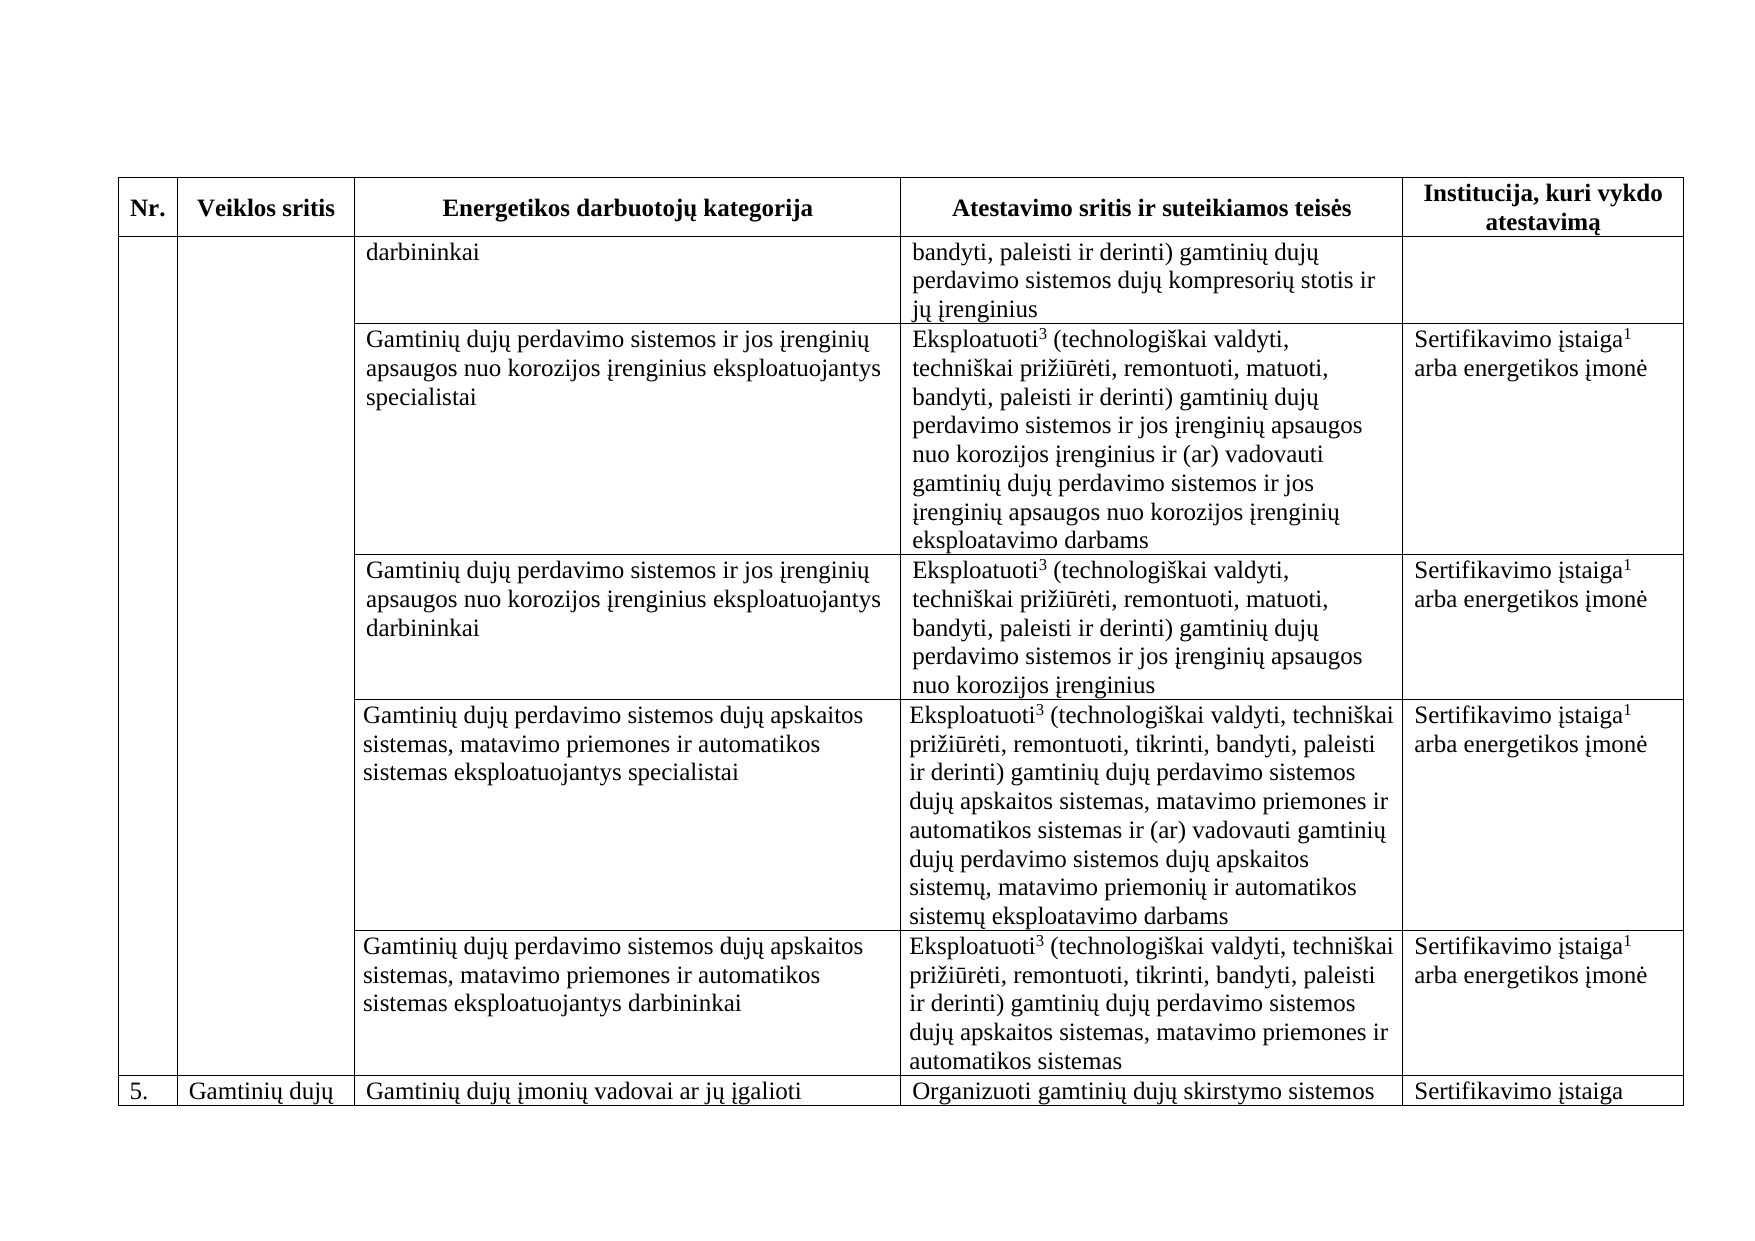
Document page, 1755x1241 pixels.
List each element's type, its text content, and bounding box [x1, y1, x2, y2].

table_cell Eksploatuoti3 (technologiškai valdyti, techniškai prižiūrėti, remontuoti, matuoti, bandyti, paleisti ir derinti) gamtinių dujų perdavimo sistemos ir jos įrenginių apsaugos nuo korozijos įrenginius ir (ar) vadovauti gamtinių dujų perdavimo sistemos ir jos įrenginių apsaugos nuo korozijos įrenginių eksploatavimo darbams [901, 324, 1402, 554]
table_cell Gamtinių dujų [178, 1076, 354, 1104]
table_cell Sertifikavimo įstaiga [1403, 1076, 1683, 1104]
table_cell 5. [119, 1076, 177, 1104]
table_cell Sertifikavimo įstaiga1 arba energetikos įmonė [1403, 324, 1683, 554]
table_cell [1403, 237, 1683, 323]
table_cell Eksploatuoti3 (technologiškai valdyti, techniškai prižiūrėti, remontuoti, tikrinti, bandyti, paleisti ir derinti) gamtinių dujų perdavimo sistemos dujų apskaitos sistemas, matavimo priemones ir automatikos sistemas [901, 931, 1402, 1075]
table_header Veiklos sritis [178, 178, 354, 236]
table_cell Gamtinių dujų perdavimo sistemos ir jos įrenginių apsaugos nuo korozijos įrenginius eksploatuojantys darbininkai [355, 555, 900, 699]
table_cell Organizuoti gamtinių dujų skirstymo sistemos [901, 1076, 1402, 1104]
table_header Atestavimo sritis ir suteikiamos teisės [901, 178, 1402, 236]
table_cell Gamtinių dujų perdavimo sistemos dujų apskaitos sistemas, matavimo priemones ir automatikos sistemas eksploatuojantys darbininkai [355, 931, 900, 1075]
table_cell Sertifikavimo įstaiga1 arba energetikos įmonė [1403, 555, 1683, 699]
table_header Nr. [119, 178, 177, 236]
table_cell Eksploatuoti3 (technologiškai valdyti, techniškai prižiūrėti, remontuoti, tikrinti, bandyti, paleisti ir derinti) gamtinių dujų perdavimo sistemos dujų apskaitos sistemas, matavimo priemones ir automatikos sistemas ir (ar) vadovauti gamtinių dujų perdavimo sistemos dujų apskaitos sistemų, matavimo priemonių ir automatikos sistemų eksploatavimo darbams [901, 700, 1402, 930]
table_header Energetikos darbuotojų kategorija [355, 178, 900, 236]
table_header Institucija, kuri vykdo atestavimą [1403, 178, 1683, 236]
table_cell Sertifikavimo įstaiga1 arba energetikos įmonė [1403, 700, 1683, 930]
table_cell darbininkai [355, 237, 900, 323]
table_cell bandyti, paleisti ir derinti) gamtinių dujų perdavimo sistemos dujų kompresorių stotis ir jų įrenginius [901, 237, 1402, 323]
table_cell [178, 237, 354, 1075]
table_cell Eksploatuoti3 (technologiškai valdyti, techniškai prižiūrėti, remontuoti, matuoti, bandyti, paleisti ir derinti) gamtinių dujų perdavimo sistemos ir jos įrenginių apsaugos nuo korozijos įrenginius [901, 555, 1402, 699]
table_cell Sertifikavimo įstaiga1 arba energetikos įmonė [1403, 931, 1683, 1075]
table_cell Gamtinių dujų perdavimo sistemos dujų apskaitos sistemas, matavimo priemones ir automatikos sistemas eksploatuojantys specialistai [355, 700, 900, 930]
table_cell Gamtinių dujų perdavimo sistemos ir jos įrenginių apsaugos nuo korozijos įrenginius eksploatuojantys specialistai [355, 324, 900, 554]
table_cell [119, 237, 177, 1075]
table_cell Gamtinių dujų įmonių vadovai ar jų įgalioti [355, 1076, 900, 1104]
